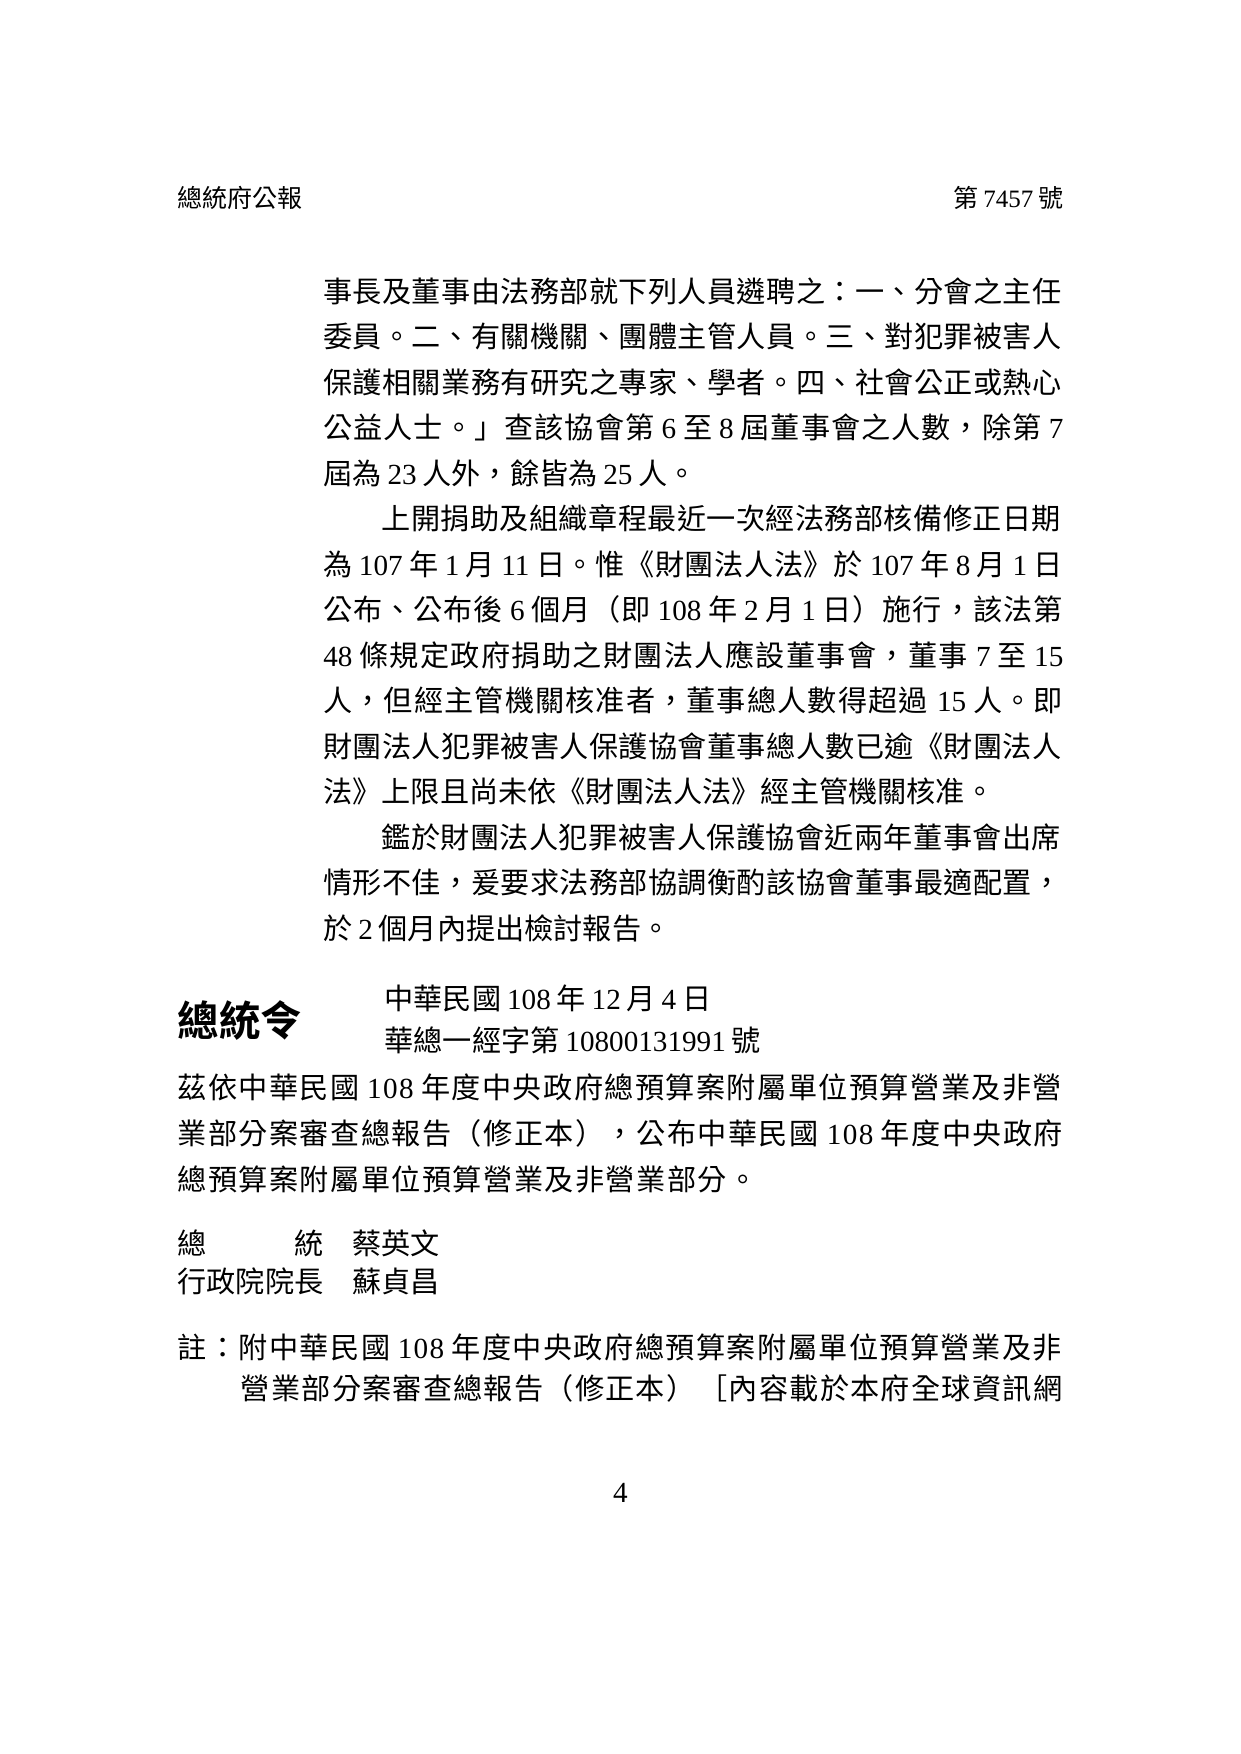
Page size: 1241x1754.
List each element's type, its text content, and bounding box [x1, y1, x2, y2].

text 註：附中華民國108年度中央政府總預算案附屬單位預算營業及非營業部分案審查總報告（修正本）［內容載於本府全球資訊網 [177, 1325, 1063, 1408]
text 事長及董事由法務部就下列人員遴聘之：一、分會之主任委員。二、有關機關、團體主管人員。三、對犯罪被害人保護相關業務有研究之專家、學者。四、社會公正或熱心公益人士。」查該協會第6至8屆董事會之人數，除第7屆為23人外，餘皆為25人。 [294, 266, 1063, 493]
text 上開捐助及組織章程最近一次經法務部核備修正日期為107年1月11日。惟《財團法人法》於107年8月1日公布、公布後6個月（即108年2月1日）施行，該法第48條規定政府捐助之財團法人應設董事會，董事7至15人，但經主管機關核准者，董事總人數得超過15人。即財團法人犯罪被害人保護協會董事總人數已逾《財團法人法》上限且尚未依《財團法人法》經主管機關核准。 [323, 493, 1063, 812]
text 總 統 蔡英文 行政院院長 蘇貞昌 [177, 1225, 1063, 1300]
table_header 中華民國108年12月4日 華總一經字第10800131991號 [381, 974, 877, 1062]
text 茲依中華民國108年度中央政府總預算案附屬單位預算營業及非營業部分案審查總報告（修正本），公布中華民國108年度中央政府總預算案附屬單位預算營業及非營業部分。 [177, 1062, 1063, 1200]
text 鑑於財團法人犯罪被害人保護協會近兩年董事會出席情形不佳，爰要求法務部協調衡酌該協會董事最適配置，於2個月內提出檢討報告。 [323, 812, 1063, 949]
table_header 總統令 [174, 974, 381, 1062]
